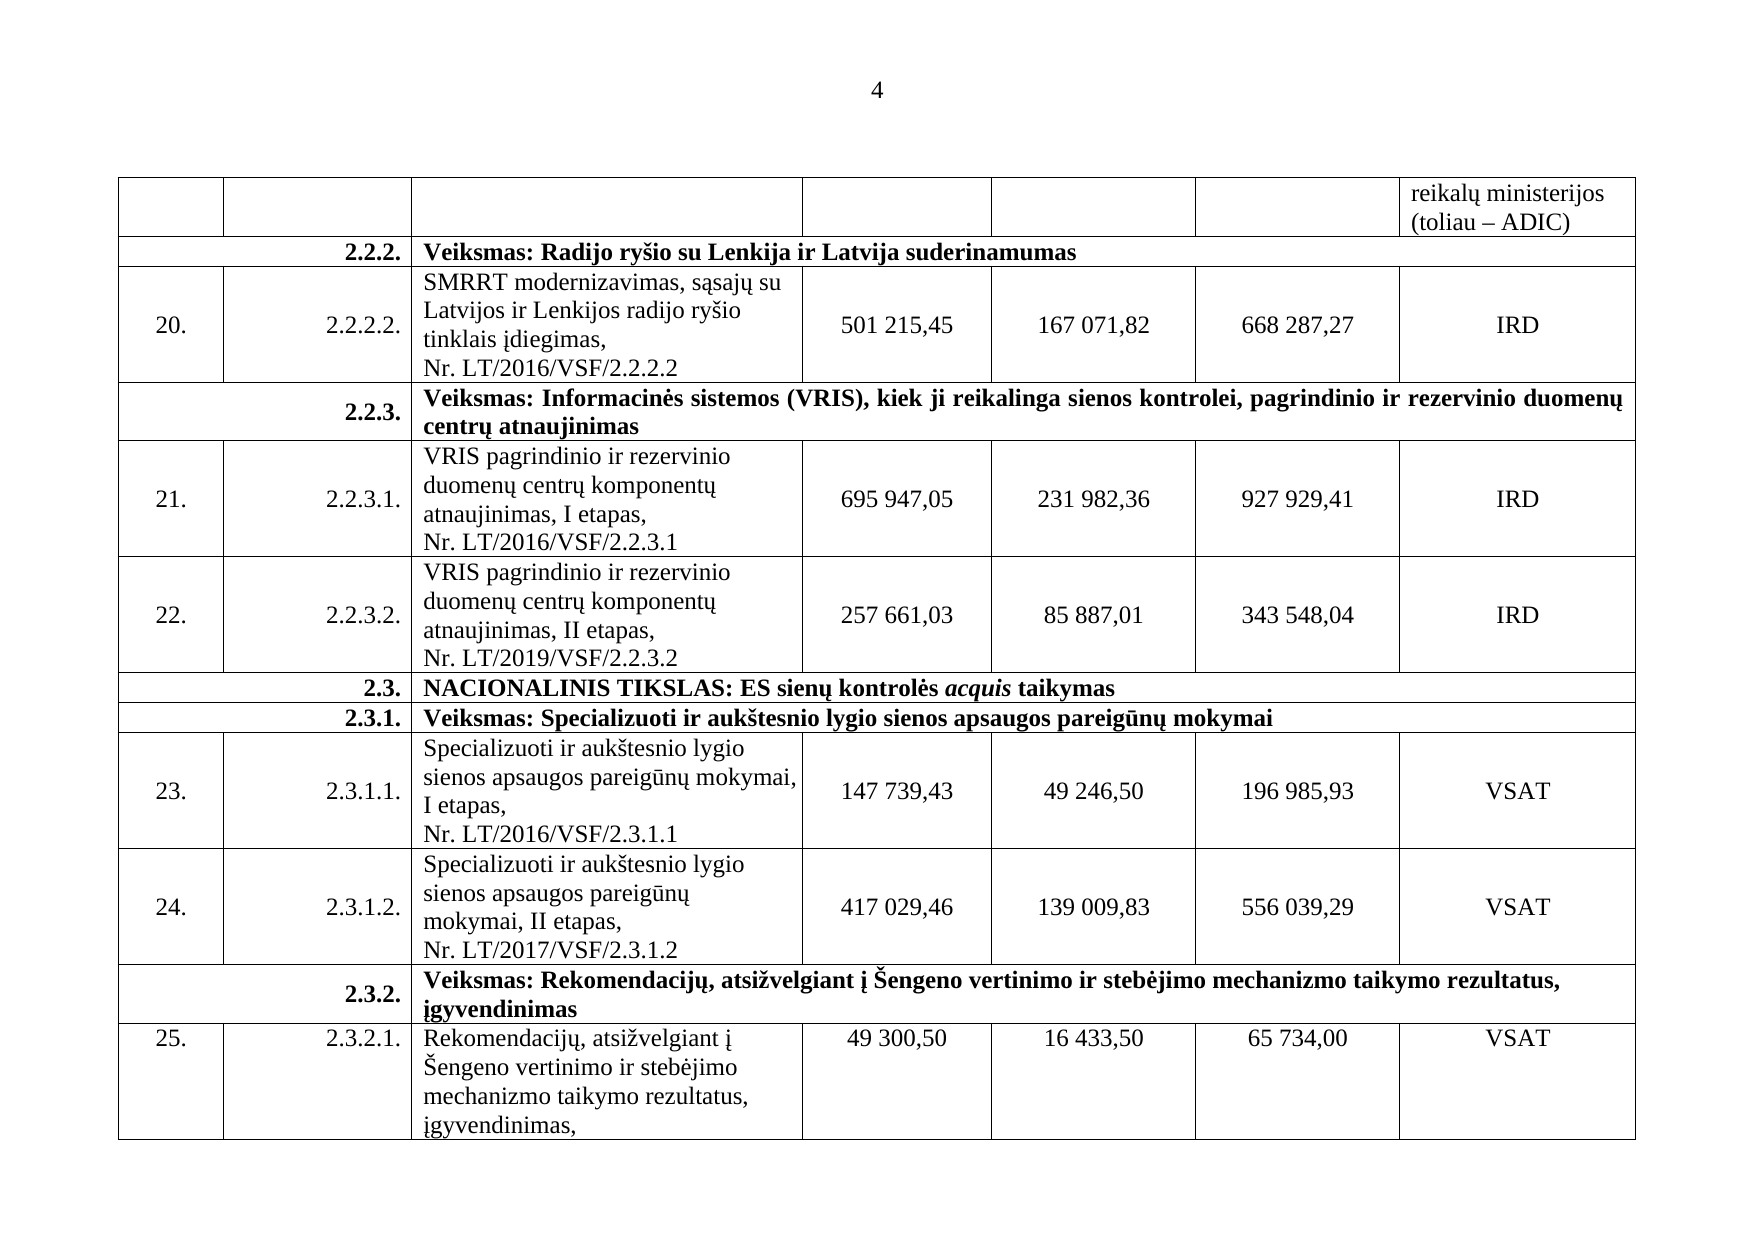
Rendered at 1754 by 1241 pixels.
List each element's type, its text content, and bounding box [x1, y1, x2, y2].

table_cell [119, 178, 223, 236]
table_cell [992, 178, 1195, 236]
table_cell 2.3.1.1. [224, 733, 411, 848]
table_cell IRD [1400, 267, 1635, 382]
table_cell 2.3.2. [119, 965, 411, 1022]
table_cell 231 982,36 [992, 441, 1195, 556]
table_cell Specializuoti ir aukštesnio lygio sienos apsaugos pareigūnų mokymai, II etapas, Nr. LT/2017/VSF/2.3.1.2 [412, 849, 802, 964]
table_cell NACIONALINIS TIKSLAS: ES sienų kontrolės acquis taikymas [412, 673, 1635, 702]
table_cell Veiksmas: Radijo ryšio su Lenkija ir Latvija suderinamumas [412, 237, 1635, 266]
table_cell 49 300,50 [803, 1024, 991, 1138]
table_cell 927 929,41 [1196, 441, 1399, 556]
table_cell 23. [119, 733, 223, 848]
table_cell Veiksmas: Specializuoti ir aukštesnio lygio sienos apsaugos pareigūnų mokymai [412, 703, 1635, 732]
table_cell 2.2.2.2. [224, 267, 411, 382]
table_cell [803, 178, 991, 236]
table_cell 167 071,82 [992, 267, 1195, 382]
table_cell reikalų ministerijos (toliau – ADIC) [1400, 178, 1635, 236]
table_cell 417 029,46 [803, 849, 991, 964]
table_cell 20. [119, 267, 223, 382]
table_cell [1196, 178, 1399, 236]
table_cell VRIS pagrindinio ir rezervinio duomenų centrų komponentų atnaujinimas, II etapas, Nr. LT/2019/VSF/2.2.3.2 [412, 557, 802, 672]
table_cell Veiksmas: Informacinės sistemos (VRIS), kiek ji reikalinga sienos kontrolei, pagrindinio ir rezervinio duomenų centrų atnaujinimas [412, 383, 1635, 440]
table_cell VSAT [1400, 733, 1635, 848]
table_cell 24. [119, 849, 223, 964]
table_cell VSAT [1400, 849, 1635, 964]
table_cell VRIS pagrindinio ir rezervinio duomenų centrų komponentų atnaujinimas, I etapas, Nr. LT/2016/VSF/2.2.3.1 [412, 441, 802, 556]
table_cell 257 661,03 [803, 557, 991, 672]
table_cell [224, 178, 411, 236]
table_cell IRD [1400, 441, 1635, 556]
table_cell 343 548,04 [1196, 557, 1399, 672]
table_cell 2.2.3.2. [224, 557, 411, 672]
table_cell 147 739,43 [803, 733, 991, 848]
table_cell Specializuoti ir aukštesnio lygio sienos apsaugos pareigūnų mokymai, I etapas, Nr. LT/2016/VSF/2.3.1.1 [412, 733, 802, 848]
table_cell Rekomendacijų, atsižvelgiant į Šengeno vertinimo ir stebėjimo mechanizmo taikymo rezultatus, įgyvendinimas, [412, 1024, 802, 1138]
table_cell 22. [119, 557, 223, 672]
table_cell 2.2.2. [119, 237, 411, 266]
table_cell IRD [1400, 557, 1635, 672]
table_cell 65 734,00 [1196, 1024, 1399, 1138]
table_cell 556 039,29 [1196, 849, 1399, 964]
table_cell 49 246,50 [992, 733, 1195, 848]
table_cell 21. [119, 441, 223, 556]
table_cell 139 009,83 [992, 849, 1195, 964]
table_cell Veiksmas: Rekomendacijų, atsižvelgiant į Šengeno vertinimo ir stebėjimo mechanizmo taikymo rezultatus, įgyvendinimas [412, 965, 1635, 1022]
table_cell [412, 178, 802, 236]
table_cell VSAT [1400, 1024, 1635, 1138]
table_cell 695 947,05 [803, 441, 991, 556]
table_cell SMRRT modernizavimas, sąsajų su Latvijos ir Lenkijos radijo ryšio tinklais įdiegimas, Nr. LT/2016/VSF/2.2.2.2 [412, 267, 802, 382]
table_cell 2.3.1. [119, 703, 411, 732]
table_cell 668 287,27 [1196, 267, 1399, 382]
table_cell 2.3.2.1. [224, 1024, 411, 1138]
table_cell 25. [119, 1024, 223, 1138]
table_cell 501 215,45 [803, 267, 991, 382]
table_cell 2.3. [119, 673, 411, 702]
table_cell 2.2.3. [119, 383, 411, 440]
table_cell 196 985,93 [1196, 733, 1399, 848]
table_cell 85 887,01 [992, 557, 1195, 672]
table_cell 16 433,50 [992, 1024, 1195, 1138]
table_cell 2.3.1.2. [224, 849, 411, 964]
table_cell 2.2.3.1. [224, 441, 411, 556]
